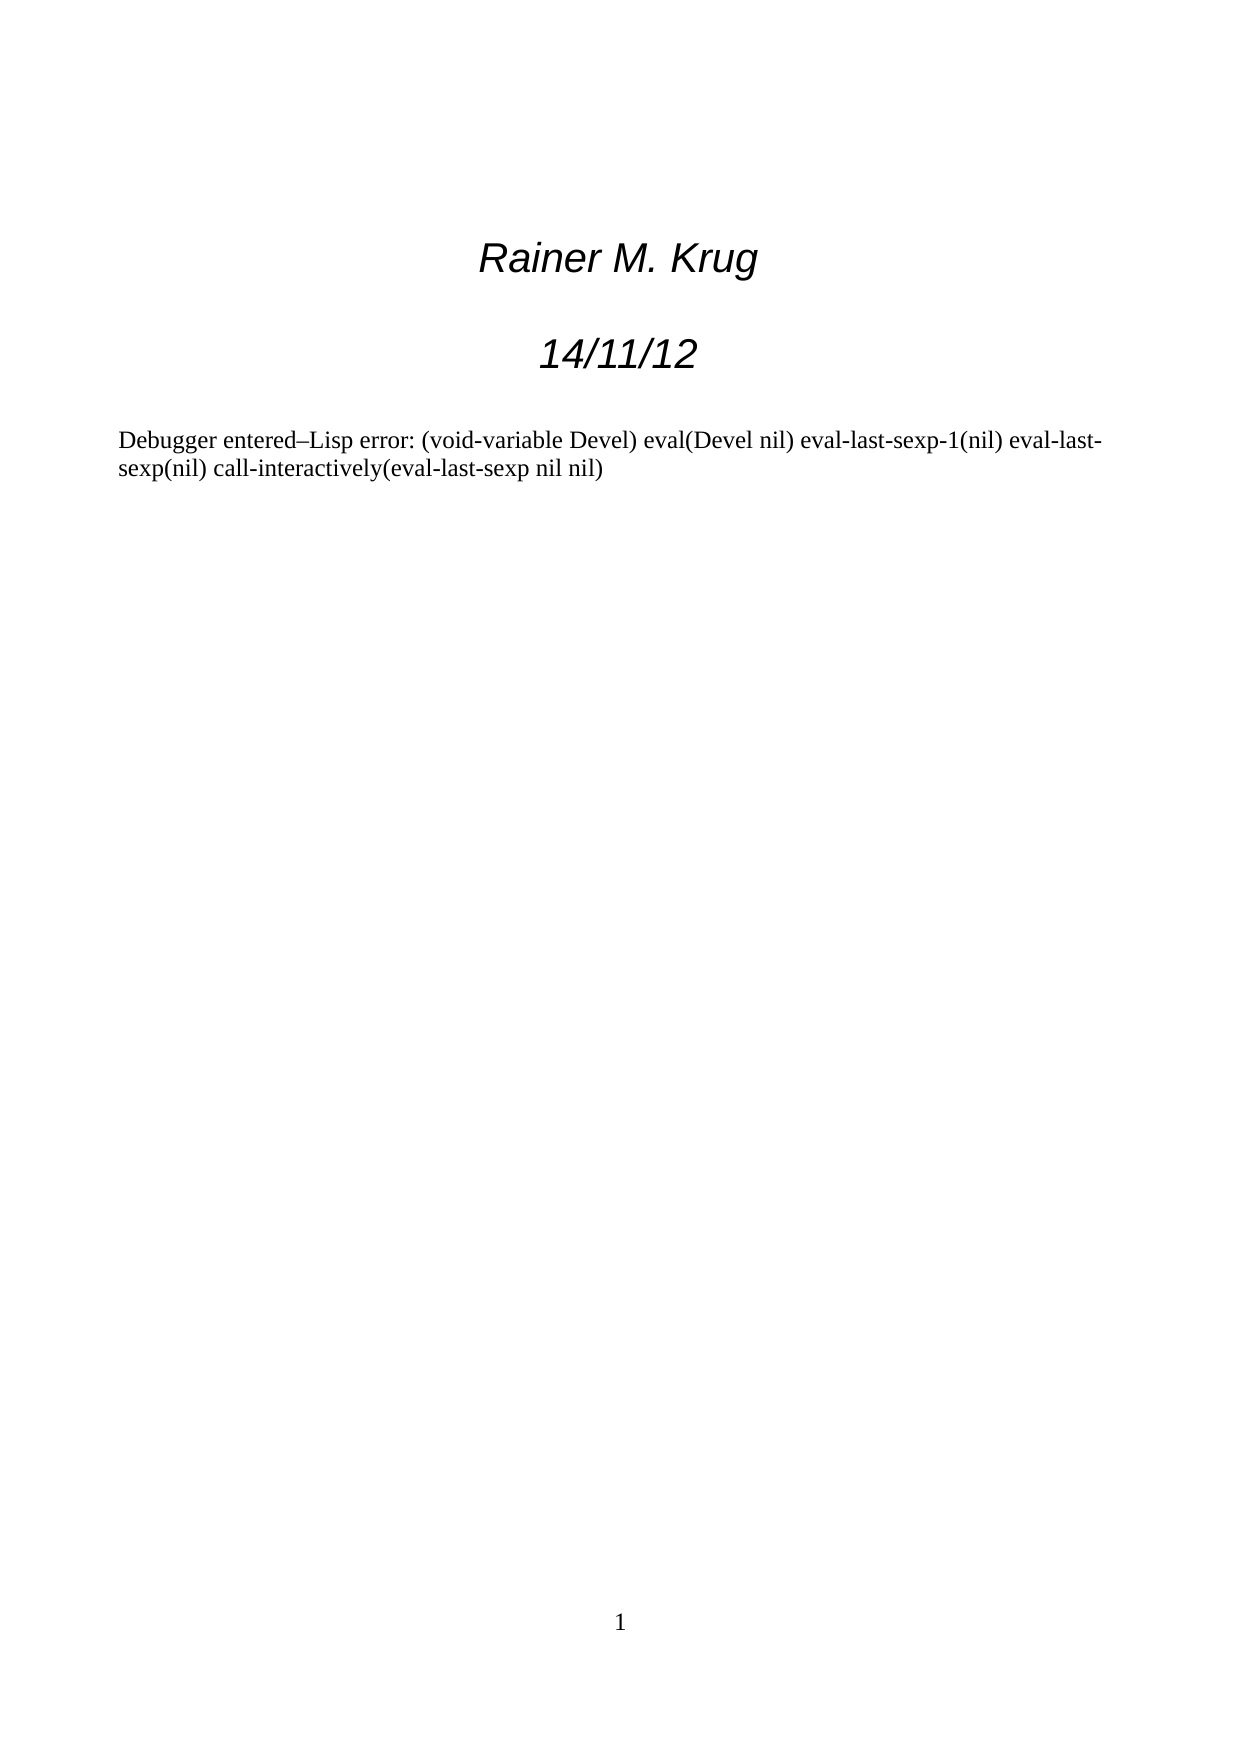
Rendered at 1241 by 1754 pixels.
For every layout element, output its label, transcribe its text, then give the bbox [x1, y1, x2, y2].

text Debugger entered–Lisp error: (void-variable Devel) eval(Devel nil) eval-last-sexp-1(nil) eval-last-sexp(nil) call-interactively(eval-last-sexp nil nil) [118, 425, 1122, 482]
subtitle Rainer M. Krug [118, 233, 1122, 281]
subtitle 14 Nov 2012 [118, 329, 1122, 377]
